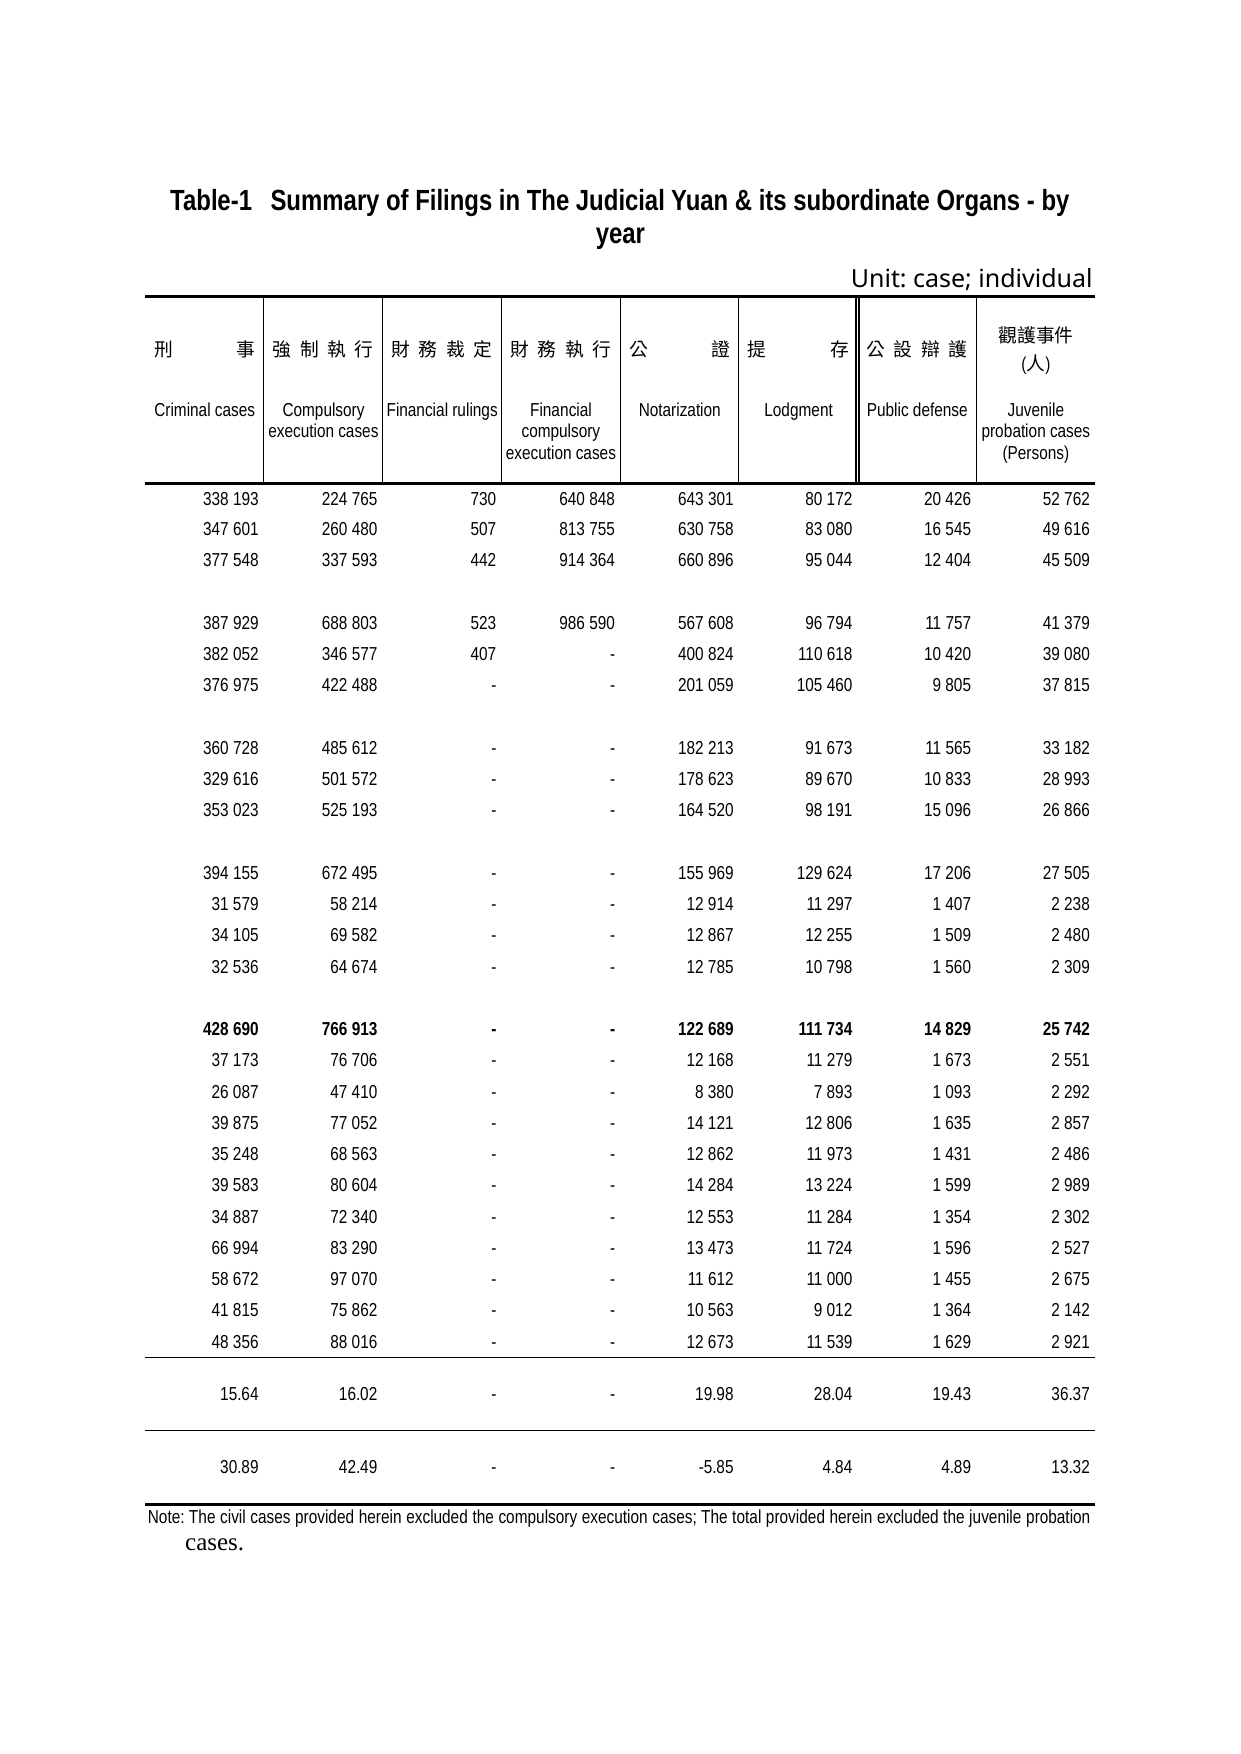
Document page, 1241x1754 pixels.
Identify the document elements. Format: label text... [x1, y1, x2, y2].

table_cell [383, 982, 501, 1013]
table_cell Compulsory execution cases [264, 399, 382, 482]
text Note: The civil cases provided herein excluded the compulsory execution cases; The total provided herein excluded the juvenile probation cases. [148, 1506, 1092, 1556]
table_cell 34 105 [145, 920, 264, 951]
table_cell 428 690 [145, 1013, 264, 1044]
table_cell [145, 576, 264, 607]
table_cell 12 867 [620, 920, 739, 951]
table_cell 76 706 [264, 1045, 383, 1076]
table_cell [501, 576, 620, 607]
table_cell [739, 826, 858, 857]
table_cell 766 913 [264, 1013, 383, 1044]
table_cell 660 896 [620, 545, 739, 576]
table_cell 12 404 [858, 545, 976, 576]
table_cell 1 407 [858, 888, 976, 919]
table_cell 353 023 [145, 795, 264, 826]
table_cell 47 410 [264, 1076, 383, 1107]
table_cell 2 309 [976, 951, 1095, 982]
table_cell 32 536 [145, 951, 264, 982]
table_cell 26 087 [145, 1076, 264, 1107]
table_cell Public defense [860, 399, 976, 482]
table_cell 19.43 [858, 1358, 976, 1430]
table_cell - [501, 638, 620, 669]
table_cell - [501, 670, 620, 701]
table_cell 83 080 [739, 513, 858, 544]
table_cell 442 [383, 545, 501, 576]
table_cell 105 460 [739, 670, 858, 701]
table_cell 15 096 [858, 795, 976, 826]
table_cell [620, 982, 739, 1013]
table_cell 2 527 [976, 1232, 1095, 1263]
table_cell 914 364 [501, 545, 620, 576]
table_cell [145, 982, 264, 1013]
table_cell - [501, 1201, 620, 1232]
table_cell 224 765 [264, 485, 383, 513]
table_cell 96 794 [739, 607, 858, 638]
table_cell 31 579 [145, 888, 264, 919]
table_cell [739, 576, 858, 607]
table_cell - [501, 1107, 620, 1138]
table_cell [383, 701, 501, 732]
table_cell - [383, 1107, 501, 1138]
table_cell 9 805 [858, 670, 976, 701]
table_cell 10 420 [858, 638, 976, 669]
table_cell Criminal cases [145, 399, 263, 482]
table_cell 10 833 [858, 763, 976, 794]
table_cell - [383, 1076, 501, 1107]
table_cell [264, 982, 383, 1013]
table_cell 25 742 [976, 1013, 1095, 1044]
table_cell 95 044 [739, 545, 858, 576]
table_cell [620, 826, 739, 857]
table_cell 88 016 [264, 1326, 383, 1357]
table_cell 28 993 [976, 763, 1095, 794]
table_cell - [383, 670, 501, 701]
table_cell 12 862 [620, 1138, 739, 1169]
table_cell 37 173 [145, 1045, 264, 1076]
text Table-1 Summary of Filings in The Judicial Yuan & its subordinate Organs - by year [148, 183, 1092, 250]
table_cell 122 689 [620, 1013, 739, 1044]
table_cell - [501, 951, 620, 982]
table_cell - [501, 1358, 620, 1430]
table_cell 329 616 [145, 763, 264, 794]
table_cell - [501, 1431, 620, 1503]
table_cell 11 612 [620, 1263, 739, 1294]
table_cell 2 480 [976, 920, 1095, 951]
table_cell [264, 701, 383, 732]
table_cell 2 551 [976, 1045, 1095, 1076]
table_header 提存 [739, 298, 855, 399]
table_cell - [383, 1263, 501, 1294]
table_cell 12 553 [620, 1201, 739, 1232]
table_cell 83 290 [264, 1232, 383, 1263]
table_cell 9 012 [739, 1295, 858, 1326]
table_cell 1 509 [858, 920, 976, 951]
table_cell 80 604 [264, 1170, 383, 1201]
table_cell 155 969 [620, 857, 739, 888]
table_cell 34 887 [145, 1201, 264, 1232]
table_cell - [501, 732, 620, 763]
table_cell 45 509 [976, 545, 1095, 576]
table_cell 89 670 [739, 763, 858, 794]
table_header 財務執行 [502, 298, 620, 399]
table_cell 640 848 [501, 485, 620, 513]
table_cell 1 431 [858, 1138, 976, 1169]
table_cell 16 545 [858, 513, 976, 544]
table_cell 91 673 [739, 732, 858, 763]
table_cell 1 635 [858, 1107, 976, 1138]
table_cell 1 673 [858, 1045, 976, 1076]
table_cell 2 921 [976, 1326, 1095, 1357]
table_cell - [501, 1232, 620, 1263]
table_cell [858, 982, 976, 1013]
table_header 觀護事件 (人) [977, 298, 1095, 399]
table_cell 178 623 [620, 763, 739, 794]
table_cell - [383, 1326, 501, 1357]
table_cell 11 973 [739, 1138, 858, 1169]
table_cell - [501, 1263, 620, 1294]
table_cell 2 238 [976, 888, 1095, 919]
table_cell 14 121 [620, 1107, 739, 1138]
table_cell 337 593 [264, 545, 383, 576]
table_cell 16.02 [264, 1358, 383, 1430]
table_cell [383, 576, 501, 607]
table_cell - [383, 1431, 501, 1503]
table_cell 2 857 [976, 1107, 1095, 1138]
table_cell [858, 701, 976, 732]
table_header 公證 [621, 298, 738, 399]
table_cell Financial compulsory execution cases [502, 399, 620, 482]
table_cell 407 [383, 638, 501, 669]
table_header 刑事 [145, 298, 263, 399]
table_header 財務裁定 [383, 298, 501, 399]
table_cell 11 284 [739, 1201, 858, 1232]
table_cell 688 803 [264, 607, 383, 638]
table_cell [620, 701, 739, 732]
table_cell 382 052 [145, 638, 264, 669]
table_cell 77 052 [264, 1107, 383, 1138]
table_cell 72 340 [264, 1201, 383, 1232]
table_cell 2 302 [976, 1201, 1095, 1232]
table_cell [739, 701, 858, 732]
table_cell 12 914 [620, 888, 739, 919]
table_cell 13.32 [976, 1431, 1095, 1503]
table_cell 66 994 [145, 1232, 264, 1263]
table_cell 48 356 [145, 1326, 264, 1357]
table_cell 377 548 [145, 545, 264, 576]
table_cell - [383, 1170, 501, 1201]
table_cell 33 182 [976, 732, 1095, 763]
table_cell 422 488 [264, 670, 383, 701]
table_cell 523 [383, 607, 501, 638]
table_cell - [383, 1201, 501, 1232]
table_cell -5.85 [620, 1431, 739, 1503]
table_cell [264, 826, 383, 857]
table_cell - [383, 763, 501, 794]
table_cell - [383, 1295, 501, 1326]
table_cell 507 [383, 513, 501, 544]
table_cell 64 674 [264, 951, 383, 982]
table_cell 58 672 [145, 1263, 264, 1294]
table_cell 10 798 [739, 951, 858, 982]
table_cell 7 893 [739, 1076, 858, 1107]
table_cell 338 193 [145, 485, 264, 513]
table_cell 672 495 [264, 857, 383, 888]
table_cell 4.84 [739, 1431, 858, 1503]
table_cell [976, 826, 1095, 857]
table_cell 164 520 [620, 795, 739, 826]
table_cell 98 191 [739, 795, 858, 826]
table_cell 813 755 [501, 513, 620, 544]
table_cell - [501, 920, 620, 951]
table_cell - [383, 1013, 501, 1044]
table_cell 1 455 [858, 1263, 976, 1294]
table_cell 360 728 [145, 732, 264, 763]
table_cell [976, 982, 1095, 1013]
table_cell 400 824 [620, 638, 739, 669]
table_cell - [383, 1358, 501, 1430]
table_cell 12 168 [620, 1045, 739, 1076]
table_cell 11 539 [739, 1326, 858, 1357]
table_cell 347 601 [145, 513, 264, 544]
table_cell 182 213 [620, 732, 739, 763]
table_cell 2 989 [976, 1170, 1095, 1201]
table_cell - [501, 1138, 620, 1169]
table_cell 11 297 [739, 888, 858, 919]
table_cell 39 583 [145, 1170, 264, 1201]
table_cell - [501, 1013, 620, 1044]
table_cell 20 426 [858, 485, 976, 513]
table_cell 14 829 [858, 1013, 976, 1044]
table_cell 10 563 [620, 1295, 739, 1326]
table_cell - [383, 1045, 501, 1076]
table_cell 27 505 [976, 857, 1095, 888]
table_cell - [501, 1170, 620, 1201]
table_cell 730 [383, 485, 501, 513]
table_cell - [501, 1045, 620, 1076]
table_cell 12 673 [620, 1326, 739, 1357]
table_cell 2 675 [976, 1263, 1095, 1294]
table_cell 39 080 [976, 638, 1095, 669]
table_cell - [501, 1326, 620, 1357]
table_cell 13 473 [620, 1232, 739, 1263]
table_cell 110 618 [739, 638, 858, 669]
table_cell 11 000 [739, 1263, 858, 1294]
table_cell 525 193 [264, 795, 383, 826]
table_cell 11 757 [858, 607, 976, 638]
table_cell - [383, 1138, 501, 1169]
table_cell 12 806 [739, 1107, 858, 1138]
table_cell [501, 826, 620, 857]
table_cell - [501, 888, 620, 919]
table_cell 1 560 [858, 951, 976, 982]
table_cell [501, 701, 620, 732]
table_cell 201 059 [620, 670, 739, 701]
table_cell Lodgment [739, 399, 855, 482]
table_cell - [383, 732, 501, 763]
table_cell - [383, 920, 501, 951]
table_cell [501, 982, 620, 1013]
table_cell 387 929 [145, 607, 264, 638]
table_cell - [383, 951, 501, 982]
table_cell 11 724 [739, 1232, 858, 1263]
table_cell 12 785 [620, 951, 739, 982]
table_cell 42.49 [264, 1431, 383, 1503]
table_cell 11 279 [739, 1045, 858, 1076]
table_cell 8 380 [620, 1076, 739, 1107]
table_cell 80 172 [739, 485, 858, 513]
table_cell 35 248 [145, 1138, 264, 1169]
table_cell Financial rulings [383, 399, 501, 482]
table_cell 52 762 [976, 485, 1095, 513]
table_cell 2 292 [976, 1076, 1095, 1107]
table_cell 37 815 [976, 670, 1095, 701]
table_cell 643 301 [620, 485, 739, 513]
table_cell Notarization [621, 399, 738, 482]
table_cell 1 354 [858, 1201, 976, 1232]
table_cell - [501, 1076, 620, 1107]
table_cell 630 758 [620, 513, 739, 544]
table_cell 36.37 [976, 1358, 1095, 1430]
table_cell 1 599 [858, 1170, 976, 1201]
table_cell 41 815 [145, 1295, 264, 1326]
table_cell - [501, 763, 620, 794]
table_cell - [501, 795, 620, 826]
table_cell [383, 826, 501, 857]
table_cell 394 155 [145, 857, 264, 888]
table_cell [739, 982, 858, 1013]
table_cell 68 563 [264, 1138, 383, 1169]
table_cell 58 214 [264, 888, 383, 919]
table_cell 2 486 [976, 1138, 1095, 1169]
table_cell [264, 576, 383, 607]
table_cell 1 093 [858, 1076, 976, 1107]
table_cell 75 862 [264, 1295, 383, 1326]
table_cell 986 590 [501, 607, 620, 638]
table_cell 1 596 [858, 1232, 976, 1263]
table_cell 501 572 [264, 763, 383, 794]
table_cell [145, 826, 264, 857]
table_cell - [383, 888, 501, 919]
table_cell [145, 701, 264, 732]
table_cell 69 582 [264, 920, 383, 951]
table_cell - [383, 795, 501, 826]
table_cell [976, 576, 1095, 607]
table_cell 49 616 [976, 513, 1095, 544]
table_cell 1 364 [858, 1295, 976, 1326]
table_cell 30.89 [145, 1431, 264, 1503]
table_cell 11 565 [858, 732, 976, 763]
table_cell 14 284 [620, 1170, 739, 1201]
table_cell [858, 576, 976, 607]
table_cell 17 206 [858, 857, 976, 888]
table_cell 13 224 [739, 1170, 858, 1201]
table_cell - [383, 1232, 501, 1263]
table_cell 12 255 [739, 920, 858, 951]
table_cell 39 875 [145, 1107, 264, 1138]
table_cell 129 624 [739, 857, 858, 888]
table_header 強制執行 [264, 298, 382, 399]
table_cell - [383, 857, 501, 888]
text Unit: case; individual [148, 260, 1092, 294]
table_cell 346 577 [264, 638, 383, 669]
table_cell [858, 826, 976, 857]
table_cell 567 608 [620, 607, 739, 638]
table_cell - [501, 1295, 620, 1326]
table_cell [620, 576, 739, 607]
table_cell - [501, 857, 620, 888]
table_cell 485 612 [264, 732, 383, 763]
table_cell 376 975 [145, 670, 264, 701]
table_cell 1 629 [858, 1326, 976, 1357]
table_cell 15.64 [145, 1358, 264, 1430]
table_cell 26 866 [976, 795, 1095, 826]
table_cell 4.89 [858, 1431, 976, 1503]
table_cell [976, 701, 1095, 732]
table_cell 19.98 [620, 1358, 739, 1430]
table_cell 2 142 [976, 1295, 1095, 1326]
table_cell 97 070 [264, 1263, 383, 1294]
table_cell 41 379 [976, 607, 1095, 638]
table_cell Juvenile probation cases (Persons) [977, 399, 1095, 482]
table_cell 28.04 [739, 1358, 858, 1430]
table_cell 111 734 [739, 1013, 858, 1044]
table_cell 260 480 [264, 513, 383, 544]
table_header 公設辯護 [860, 298, 976, 399]
